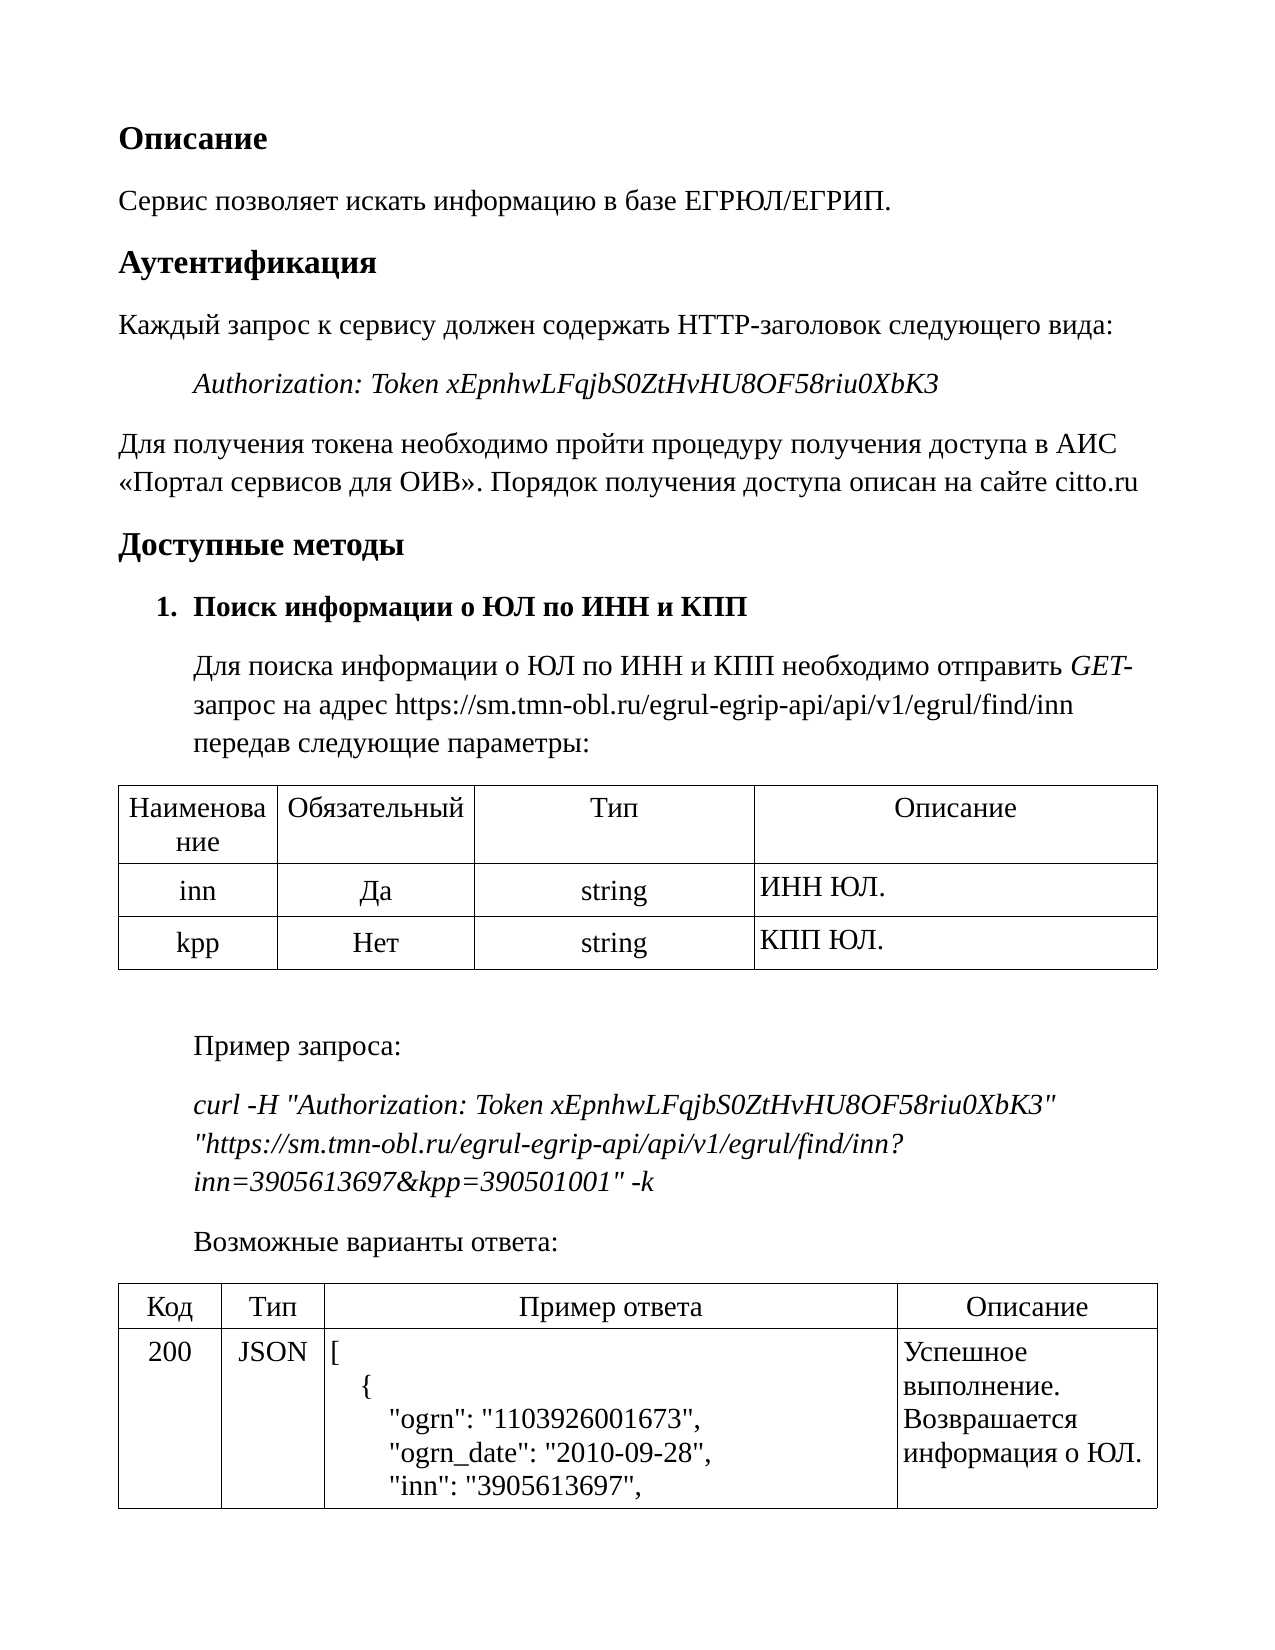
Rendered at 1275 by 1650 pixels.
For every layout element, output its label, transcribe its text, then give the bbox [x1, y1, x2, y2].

table_cell КПП ЮЛ. [755, 917, 1157, 968]
list Описание [118, 118, 1157, 156]
list Аутентификация [118, 242, 1157, 281]
list Возможные варианты ответа: [193, 1224, 1157, 1257]
table_cell [ { "ogrn": "1103926001673", "ogrn_date": "2010-09-28", "inn": "3905613697", [325, 1329, 897, 1508]
table_cell Да [278, 864, 474, 916]
table_cell JSON [222, 1329, 324, 1508]
list Для поиска информации о ЮЛ по ИНН и КПП необходимо отправить GET-запрос на адрес https://sm.tmn-obl.ru/egrul-egrip-api/api/v1/egrul/find/inn передав следующие параметры: [193, 648, 1157, 759]
table_header Тип [222, 1284, 324, 1328]
table_header Описание [755, 786, 1157, 863]
table_header Описание [898, 1284, 1157, 1328]
list Поиск информации о ЮЛ по ИНН и КПП [156, 589, 1157, 622]
table_cell Нет [278, 917, 474, 968]
list Пример запроса: [193, 1028, 1157, 1062]
table_header Тип [475, 786, 754, 863]
list curl -H "Authorization: Token xEpnhwLFqjbS0ZtHvHU8OF58riu0XbK3" "https://sm.tmn-obl.ru/egrul-egrip-api/api/v1/egrul/find/inn?inn=3905613697&kpp=390501001" -k [193, 1087, 1157, 1198]
table_header Код [119, 1284, 221, 1328]
list Authorization: Token xEpnhwLFqjbS0ZtHvHU8OF58riu0XbK3 [193, 367, 1157, 400]
list Сервис позволяет искать информацию в базе ЕГРЮЛ/ЕГРИП. [118, 183, 1157, 217]
table_cell Успешное выполнение. Возврашается информация о ЮЛ. [898, 1329, 1157, 1508]
list Доступные методы [118, 524, 1157, 562]
table_cell kpp [119, 917, 277, 968]
list Каждый запрос к сервису должен содержать HTTP-заголовок следующего вида: [118, 307, 1157, 341]
table_cell string [475, 864, 754, 916]
table_cell inn [119, 864, 277, 916]
list Для получения токена необходимо пройти процедуру получения доступа в АИС «Портал сервисов для ОИВ». Порядок получения доступа описан на сайте citto.ru [118, 426, 1157, 498]
table_header Наименование [119, 786, 277, 863]
table_header Пример ответа [325, 1284, 897, 1328]
table_header Обязательный [278, 786, 474, 863]
table_cell 200 [119, 1329, 221, 1508]
table_cell ИНН ЮЛ. [755, 864, 1157, 916]
table_cell string [475, 917, 754, 968]
